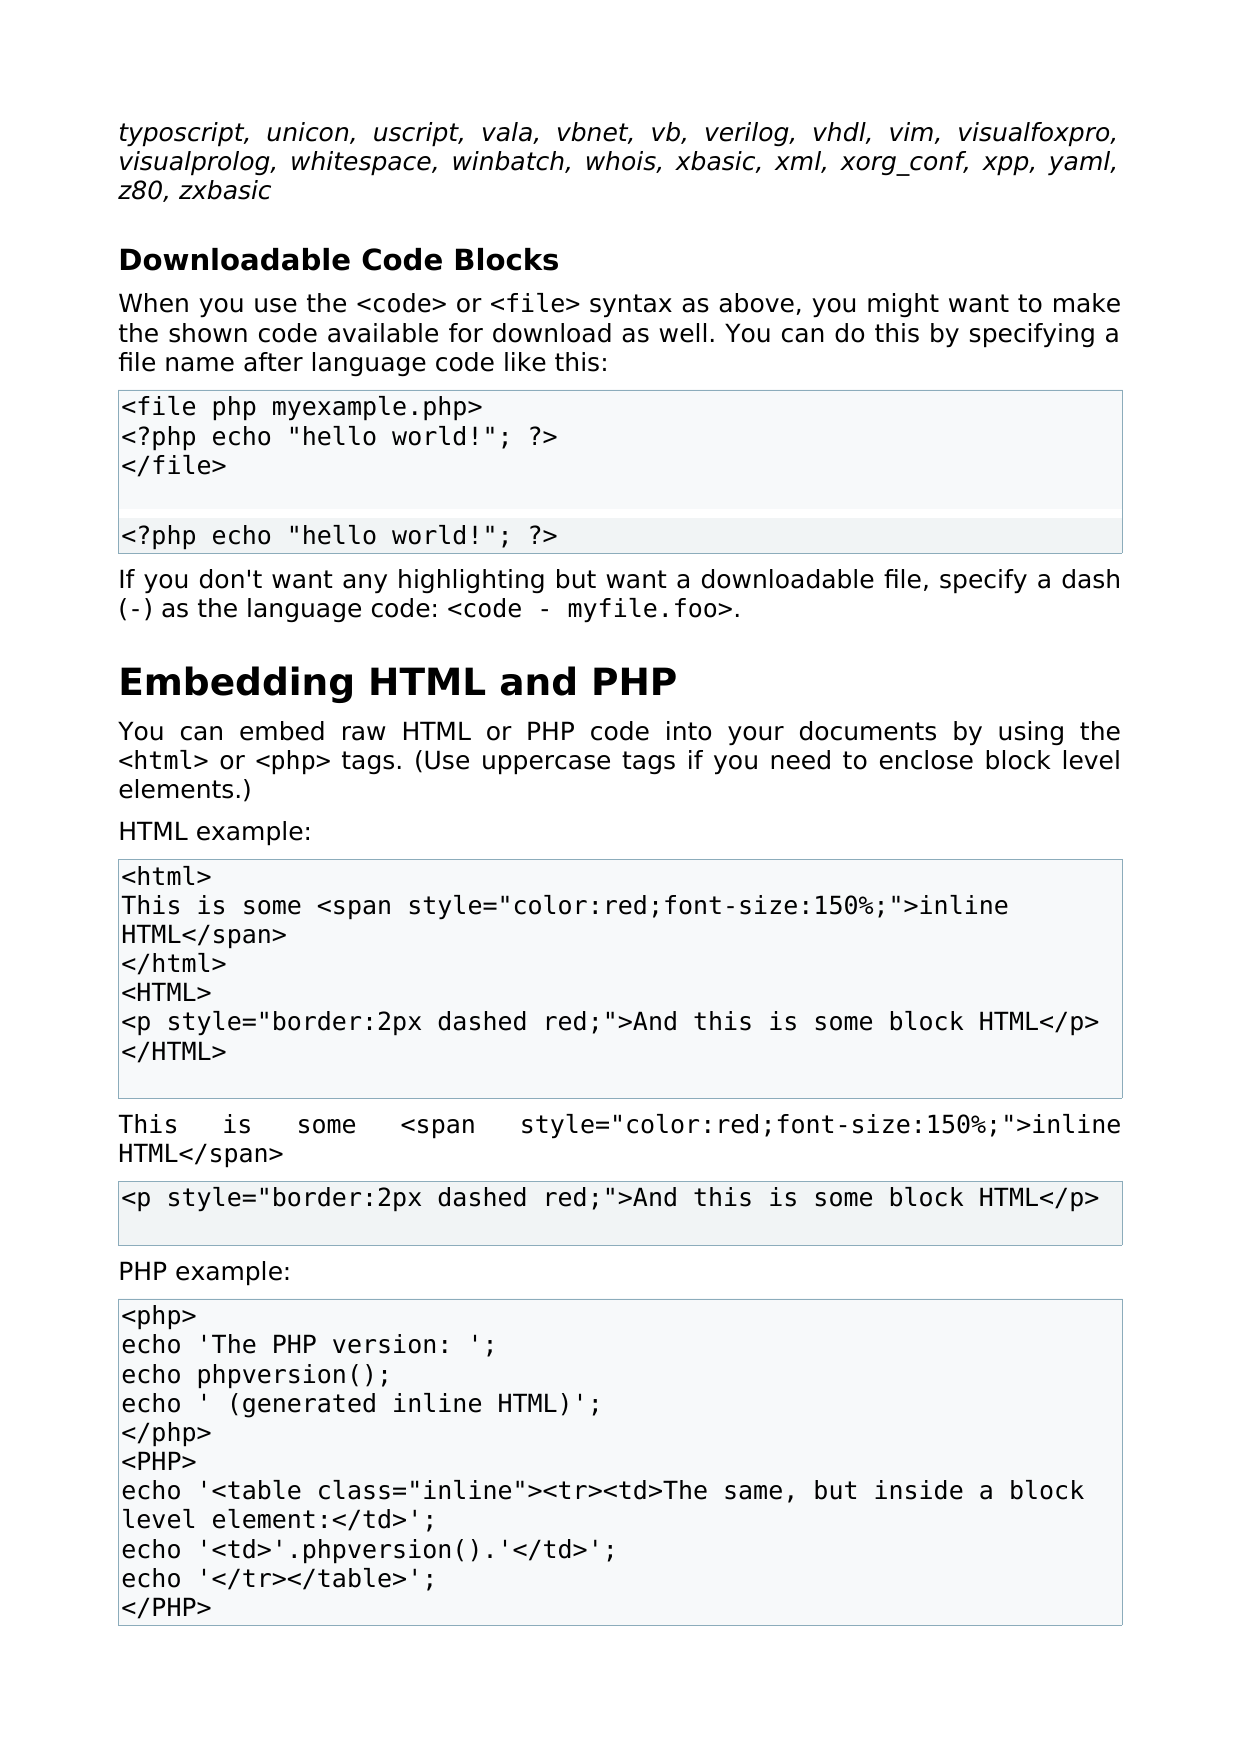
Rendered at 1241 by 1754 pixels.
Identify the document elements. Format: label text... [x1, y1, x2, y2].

text <file php myexample.php> <?php echo "hello world!"; ?> </file> [119, 391, 1122, 509]
text typoscript, unicon, uscript, vala, vbnet, vb, verilog, vhdl, vim, visualfoxpro, visualprolog, whitespace, winbatch, whois, xbasic, xml, xorg_conf, xpp, yaml, z80, zxbasic [118, 118, 1122, 206]
text <p style="border:2px dashed red;">And this is some block HTML</p> [119, 1182, 1122, 1245]
text <?php echo "hello world!"; ?> [119, 518, 1122, 553]
text <html> This is some <span style="color:red;font-size:150%;">inline HTML</span> </html> <HTML> <p style="border:2px dashed red;">And this is some block HTML</p> </HTML> [119, 860, 1122, 1098]
text This is some <span style="color:red;font-size:150%;">inline HTML</span> [118, 1110, 1122, 1168]
text PHP example: [118, 1257, 1122, 1286]
subtitle Embedding HTML and PHP [118, 661, 1122, 704]
text <php> echo 'The PHP version: '; echo phpversion(); echo ' (generated inline HTML)'; </php> <PHP> echo '<table class="inline"><tr><td>The same, but inside a block level element:</td>'; echo '<td>'.phpversion().'</td>'; echo '</tr></table>'; </PHP> [119, 1300, 1122, 1625]
subtitle Downloadable Code Blocks [118, 243, 1122, 277]
text You can embed raw HTML or PHP code into your documents by using the <html> or <php> tags. (Use uppercase tags if you need to enclose block level elements.) [118, 717, 1122, 804]
text When you use the <code> or <file> syntax as above, you might want to make the shown code available for download as well. You can do this by specifying a file name after language code like this: [118, 289, 1122, 377]
text HTML example: [118, 817, 1122, 846]
text If you don't want any highlighting but want a downloadable file, specify a dash (-) as the language code: <code - myfile.foo>. [118, 565, 1122, 623]
